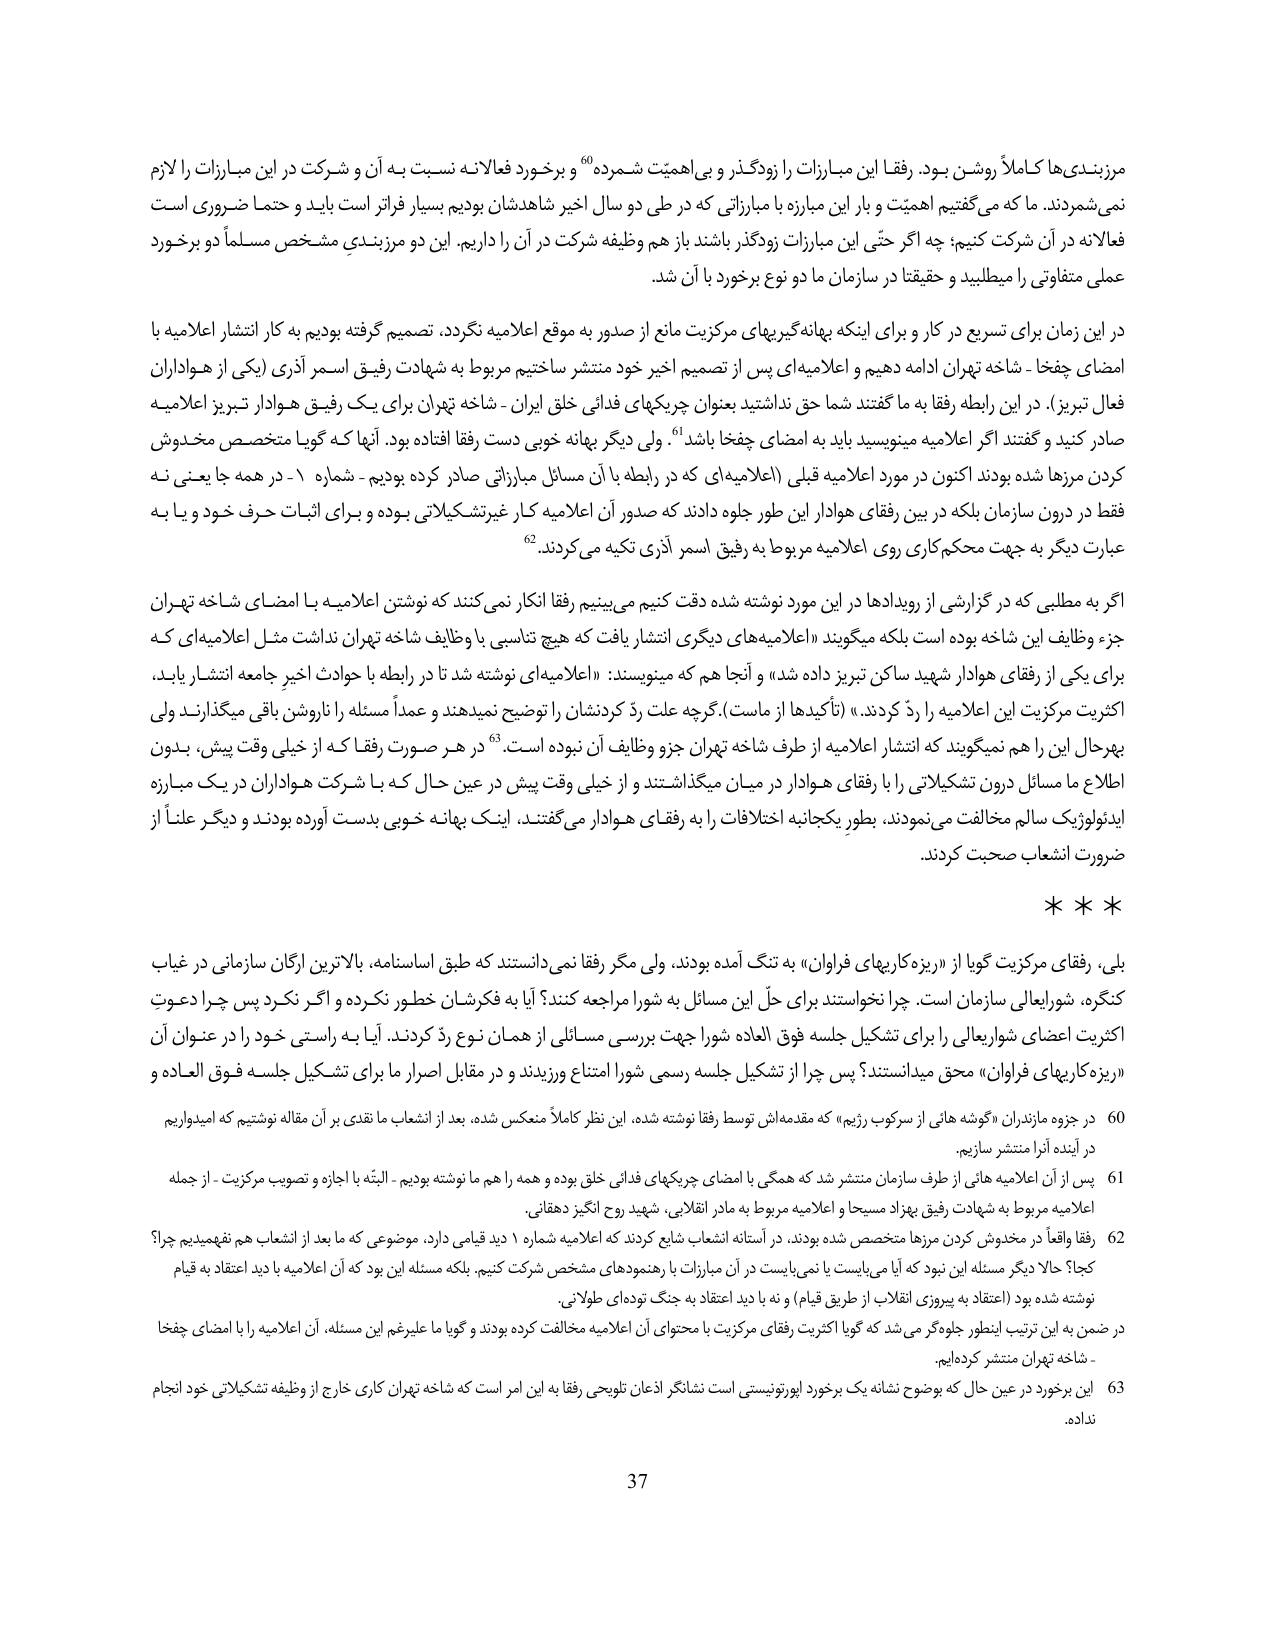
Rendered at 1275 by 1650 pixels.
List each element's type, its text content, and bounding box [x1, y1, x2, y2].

text در ضمن به این ترتیب اینطور جلوه‌گر می‌شد که گویا اکثریت رفقای مرکزیت با محتوای آن اعلامیه مخالفت کرده بودند و گویا ما علیرغم این مسئله، آن اعلامیه را با امضای چفخا – شاخه تهران منتشر کرده‌ایم. [150, 1313, 1125, 1374]
text بلی، رفقای مرکزیت گویا از «ریزه‌کاریهای فراوان» به تنگ آمده بودند، ولی مگر رفقا نمی‌دانستند که طبق اساسنامه، بالاترین ارگان سازمانی در غیاب کنگره، شورایعالی سازمان است. چرا نخواستند برای حلّ این مسائل به شورا مراجعه کنند؟ آیا به فکرشان خطور نکرده و اگر نکرد پس چرا دعوتِ اکثریت اعضای شواریعالی را برای تشکیل جلسه فوق العاده شورا جهت بررسی مسائلی از همان نوع ردّ کردند. آیا به راستی خود را در عنوان آن «ریزه‌کاریهای فراوان» محق میدانستند؟ پس چرا از تشکیل جلسه رسمی شورا امتناع ورزیدند و در مقابل اصرار ما برای تشکیل جلسه فوق العاده و رسمی شورا کلماتی از این قبیل که سازمان سیاسی – نظامی شورا لازم ندارد، شورا بیخود می‌کند، شورا پورا مالیده، بر زبان راندند و… [150, 944, 1125, 1089]
text پس از آن اعلامیه هائی از طرف سازمان منتشر شد که همگی با امضای چریکهای فدائی خلق بوده و همه را هم ما نوشته بودیم – البتّه با اجازه و تصویب مرکزیت – از جمله اعلامیه مربوط به شهادت رفیق بهزاد مسیحا و اعلامیه مربوط به مادر انقلابی، شهید روح انگیز دهقانی. [150, 1163, 1125, 1223]
text در جزوه مازندران «گوشه هائی از سرکوب رژیم» که مقدمه‌اش توسط رفقا نوشته شده، این نظر کاملاً منعکس شده، بعد از انشعاب ما نقدی بر آن مقاله نوشتیم که امیدواریم در آینده آنرا منتشر سازیم. [150, 1103, 1125, 1163]
text این برخورد در عین حال که بوضوح نشانه یک برخورد اپورتونیستی است نشانگر اذعان تلویحی رفقا به این امر است که شاخه تهران کاری خارج از وظیفه تشکیلاتی خود انجام نداده. [150, 1374, 1125, 1434]
text در این زمان برای تسریع در کار و برای اینکه بهانه‌گیریهای مرکزیت مانع از صدور به موقع اعلامیه نگردد، تصمیم گرفته بودیم به کار انتشار اعلامیه با امضای چفخا – شاخه تهران ادامه دهیم و اعلامیه‌ای پس از تصمیم اخیر خود منتشر ساختیم مربوط به شهادت رفیق اسمر آذری (یکی از هواداران فعال تبریز). در این رابطه رفقا به ما گفتند شما حق نداشتید بعنوان چریکهای فدائی خلق ایران – شاخه تهران برای یک رفیق هوادار تبریز اعلامیه صادر کنید و گفتند اگر اعلامیه مینویسید باید به امضای چفخا باشد. ولی دیگر بهانه خوبی دست رفقا افتاده بود. آنها که گویا متخصص مخدوش کردن مرزها شده بودند اکنون در مورد اعلامیه قبلی (اعلامیه‌ای که در رابطه با آن مسائل مبارزاتی صادر کرده بودیم – شماره ١ – در همه جا یعنی نه فقط در درون سازمان بلکه در بین رفقای هوادار این طور جلوه دادند که صدور آن اعلامیه کار غیر‌تشکیلاتی بوده و برای اثبات حرف خود و یا به عبارت دیگر به جهت محکم‌کاری روی اعلامیه مربوط به رفیق اسمر آذری تکیه می‌کردند. [150, 312, 1125, 566]
text رفقا واقعاً در مخدوش کردن مرزها متخصص شده بودند، در آستانه انشعاب شایع کردند که اعلامیه شماره ١ دید قیامی دارد، موضوعی که ما بعد از انشعاب هم نفهمیدیم چرا؟ کجا؟ حالا دیگر مسئله این نبود که آیا می‌با‌یست یا نمی‌با‌یست در آن مبارزات با رهنمودهای مشخص شرکت کنیم. بلکه مسئله این بود که آن اعلامیه با دید اعتقاد به قیام نوشته شده بود (اعتقاد به پیروزی انقلاب از طریق قیام) و نه با دید اعتقاد به جنگ توده‌ای طولانی. [150, 1223, 1125, 1313]
text ولی… همانطور که پیش از این گفتیم اکنون یک مسئله مبارزاتی مهمّ مطرح شده بود؛ مبارزه‌ای که در واقعیت جریان داشت و تمام طبقات و اقشار جامعه سرنوشت خود را در آن میدیدند و به نتیجه این مبارزه میاندیشیدند. لاجرم هم ما و هم رفقا برخورد خاصّ خود را با این مبارزه داشتیم. مرزبندی‌ها کاملاً روشن بود. رفقا این مبارزات را زودگذر و بی‌اهمیّت شمرده و برخورد فعالانه نسبت به آن و شرکت در این مبارزات را لازم نمی‌شمردند. ما که می‌گفتیم اهمیّت و بار این مبارزه با مبارزاتی که در طی دو سال اخیر شاهدشان بودیم بسیار فراتر است باید و حتما ضروری است فعالانه در آن شرکت کنیم؛ چه اگر حتّی این مبارزات زودگذر باشند باز هم وظیفه شرکت در آن را داریم. این دو مرزبندیِ مشخص مسلماً دو برخورد عملی متفاوتی را میطلبید و حقیقتا در سازمان ما دو نوع برخورد با آن شد. [150, 150, 1125, 294]
text اگر به مطلبی که در گزارشی از رویدادها در این مورد نوشته شده دقت کنیم می‌بینیم رفقا انکار نمی‌کنند که نوشتن اعلامیه با امضای شاخه تهران جزء وظایف این شاخه بوده است بلکه میگویند «اعلامیه‌های دیگری انتشار یافت که هیچ تناسبی با وظایف شاخه تهران نداشت مثل اعلامیه‌ای که برای یکی از رفقای هوادار شهید ساکن تبریز داده شد» و آنجا هم که مینویسند: «اعلامیه‌ای نوشته شد تا در رابطه با حوادث اخیرِ جامعه انتشار یابد، اکثریت مرکزیت این اعلامیه را ردّ کردند.» (تأکید‌ها از ماست).‌گر‌چه علت ردّ کردنشان را توضیح نمیدهند و عمداً مسئله را ناروشن باقی میگذارند ولی بهرحال این را هم نمیگویند که انتشار اعلامیه از طرف شاخه تهران جزو وظایف آن نبوده است. در هر صورت رفقا که از خیلی وقت پیش، بدون اطلاع ما مسائل درون تشکیلاتی را با رفقای هوادار در میان میگذاشتند و از خیلی وقت پیش در عین حال که با شرکت هواداران در یک مبارزه ایدئولوژیک سالم مخالفت می‌نمودند، بطورِ یکجانبه اختلافات را به رفقای هوادار می‌گفتند، اینک بهانه خوبی بدست آورده بودند و دیگر علناً از ضرورت انشعاب صحبت کردند. [150, 583, 1125, 873]
text ＊ ＊ ＊ [150, 891, 1125, 927]
